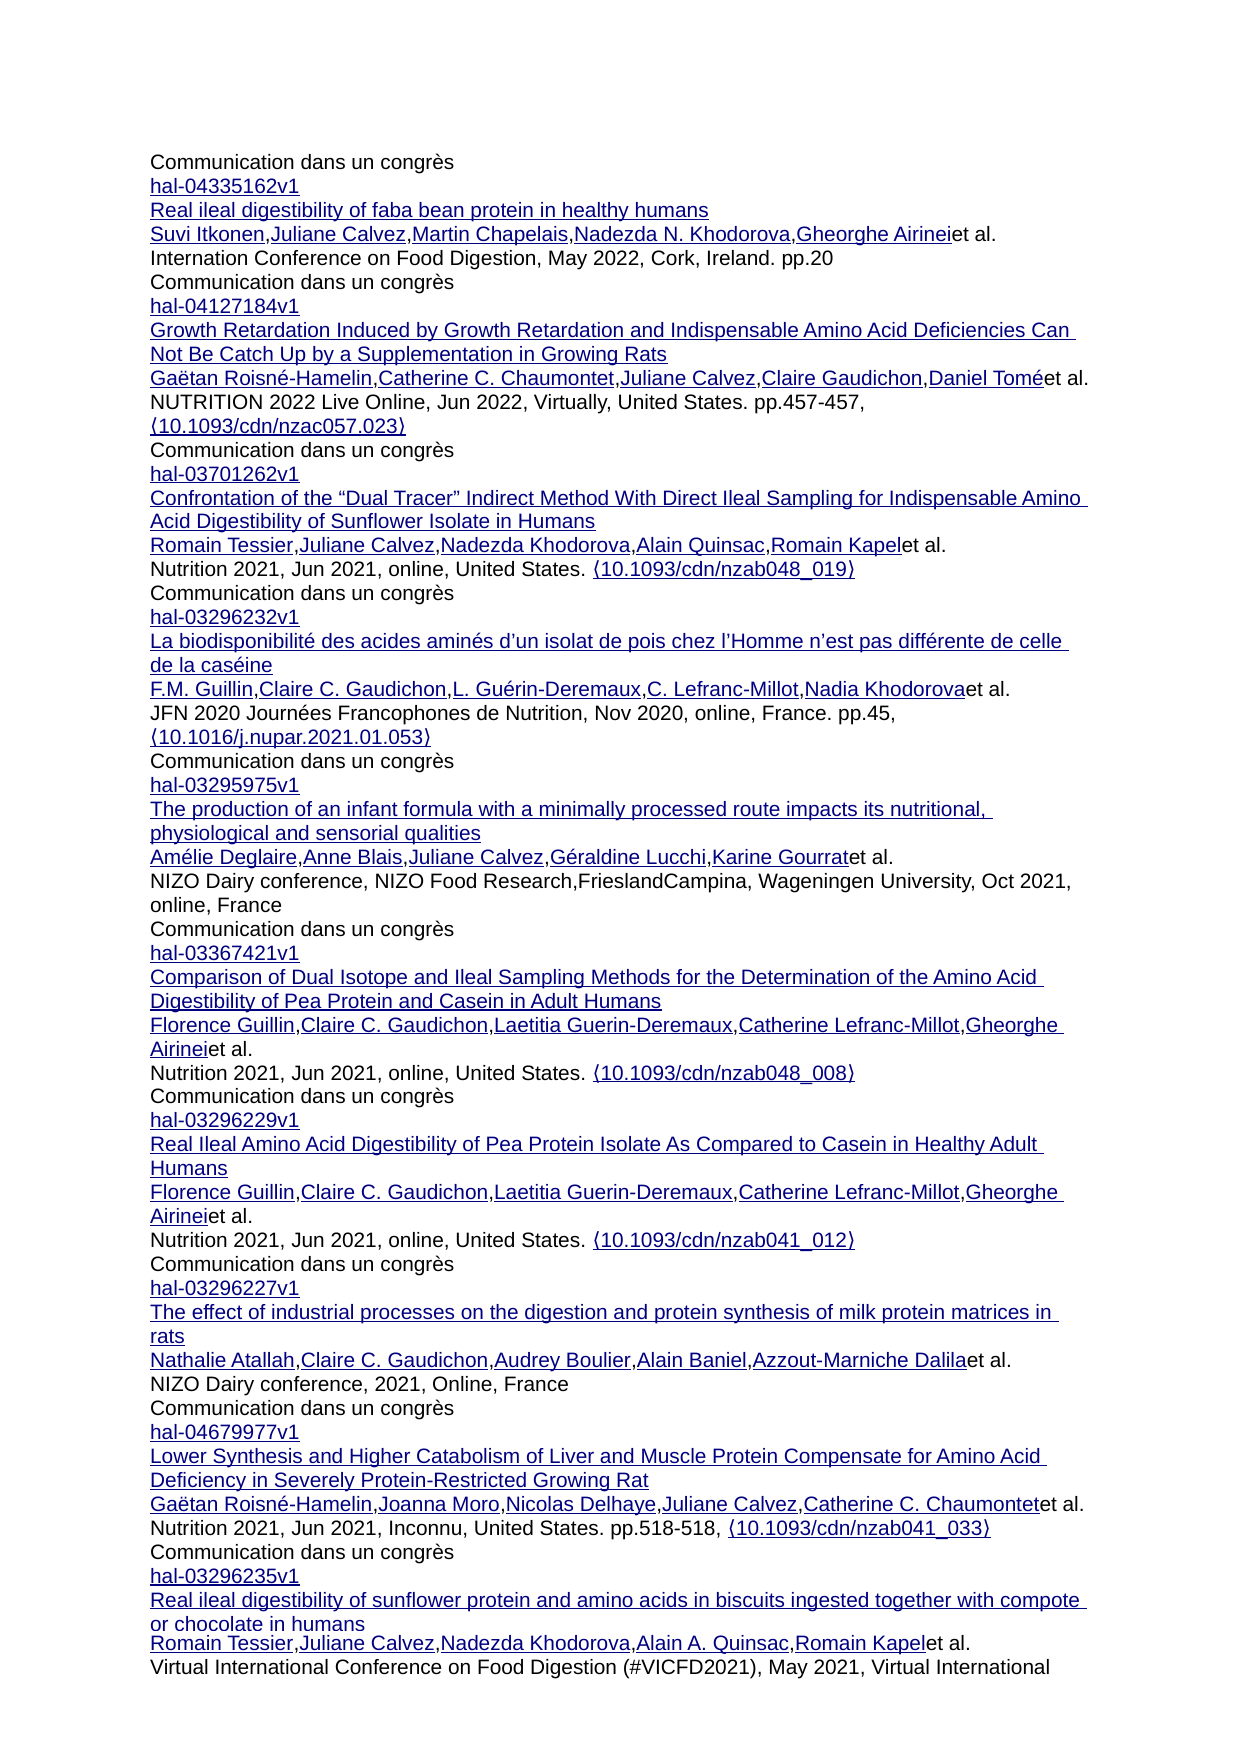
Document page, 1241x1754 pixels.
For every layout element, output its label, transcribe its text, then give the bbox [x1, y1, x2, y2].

table_cell Real ileal digestibility of faba bean protein in healthy humans Suvi Itkonen,Juliane Calvez,Martin Chapelais,Nadezda N. Khodorova,Gheorghe Airineiet al. Internation Conference on Food Digestion, May 2022, Cork, Ireland. pp.20 Communication dans un congrès hal-04127184v1 [150, 198, 1090, 318]
table_cell Real Ileal Amino Acid Digestibility of Pea Protein Isolate As Compared to Casein in Healthy Adult Humans Florence Guillin,Claire C. Gaudichon,Laetitia Guerin-Deremaux,Catherine Lefranc-Millot,Gheorghe Airineiet al. Nutrition 2021, Jun 2021, online, United States. ⟨10.1093/cdn/nzab041_012⟩ Communication dans un congrès hal-03296227v1 [150, 1132, 1090, 1300]
table_cell Confrontation of the “Dual Tracer” Indirect Method With Direct Ileal Sampling for Indispensable Amino Acid Digestibility of Sunflower Isolate in Humans Romain Tessier,Juliane Calvez,Nadezda Khodorova,Alain Quinsac,Romain Kapelet al. Nutrition 2021, Jun 2021, online, United States. ⟨10.1093/cdn/nzab048_019⟩ Communication dans un congrès hal-03296232v1 [150, 485, 1090, 629]
table_cell Growth Retardation Induced by Growth Retardation and Indispensable Amino Acid Deficiencies Can Not Be Catch Up by a Supplementation in Growing Rats Gaëtan Roisné-Hamelin,Catherine C. Chaumontet,Juliane Calvez,Claire Gaudichon,Daniel Toméet al. NUTRITION 2022 Live Online, Jun 2022, Virtually, United States. pp.457-457, ⟨10.1093/cdn/nzac057.023⟩ Communication dans un congrès hal-03701262v1 [150, 318, 1090, 485]
table_cell Communication dans un congrès hal-04335162v1 [150, 150, 1090, 198]
table_cell Comparison of Dual Isotope and Ileal Sampling Methods for the Determination of the Amino Acid Digestibility of Pea Protein and Casein in Adult Humans Florence Guillin,Claire C. Gaudichon,Laetitia Guerin-Deremaux,Catherine Lefranc-Millot,Gheorghe Airineiet al. Nutrition 2021, Jun 2021, online, United States. ⟨10.1093/cdn/nzab048_008⟩ Communication dans un congrès hal-03296229v1 [150, 965, 1090, 1132]
table_cell The effect of industrial processes on the digestion and protein synthesis of milk protein matrices in rats Nathalie Atallah,Claire C. Gaudichon,Audrey Boulier,Alain Baniel,Azzout-Marniche Dalilaet al. NIZO Dairy conference, 2021, Online, France Communication dans un congrès hal-04679977v1 [150, 1300, 1090, 1444]
table_cell La biodisponibilité des acides aminés d’un isolat de pois chez l’Homme n’est pas différente de celle de la caséine F.M. Guillin,Claire C. Gaudichon,L. Guérin-Deremaux,C. Lefranc-Millot,Nadia Khodorovaet al. JFN 2020 Journées Francophones de Nutrition, Nov 2020, online, France. pp.45, ⟨10.1016/j.nupar.2021.01.053⟩ Communication dans un congrès hal-03295975v1 [150, 629, 1090, 797]
table_cell Real ileal digestibility of sunflower protein and amino acids in biscuits ingested together with compote or chocolate in humans Romain Tessier,Juliane Calvez,Nadezda Khodorova,Alain A. Quinsac,Romain Kapelet al. Virtual International Conference on Food Digestion (#VICFD2021), May 2021, Virtual International [150, 1588, 1090, 1679]
table_cell The production of an infant formula with a minimally processed route impacts its nutritional, physiological and sensorial qualities Amélie Deglaire,Anne Blais,Juliane Calvez,Géraldine Lucchi,Karine Gourratet al. NIZO Dairy conference, NIZO Food Research,FrieslandCampina, Wageningen University, Oct 2021, online, France Communication dans un congrès hal-03367421v1 [150, 797, 1090, 964]
table_cell Lower Synthesis and Higher Catabolism of Liver and Muscle Protein Compensate for Amino Acid Deficiency in Severely Protein-Restricted Growing Rat Gaëtan Roisné-Hamelin,Joanna Moro,Nicolas Delhaye,Juliane Calvez,Catherine C. Chaumontetet al. Nutrition 2021, Jun 2021, Inconnu, United States. pp.518-518, ⟨10.1093/cdn/nzab041_033⟩ Communication dans un congrès hal-03296235v1 [150, 1444, 1090, 1587]
